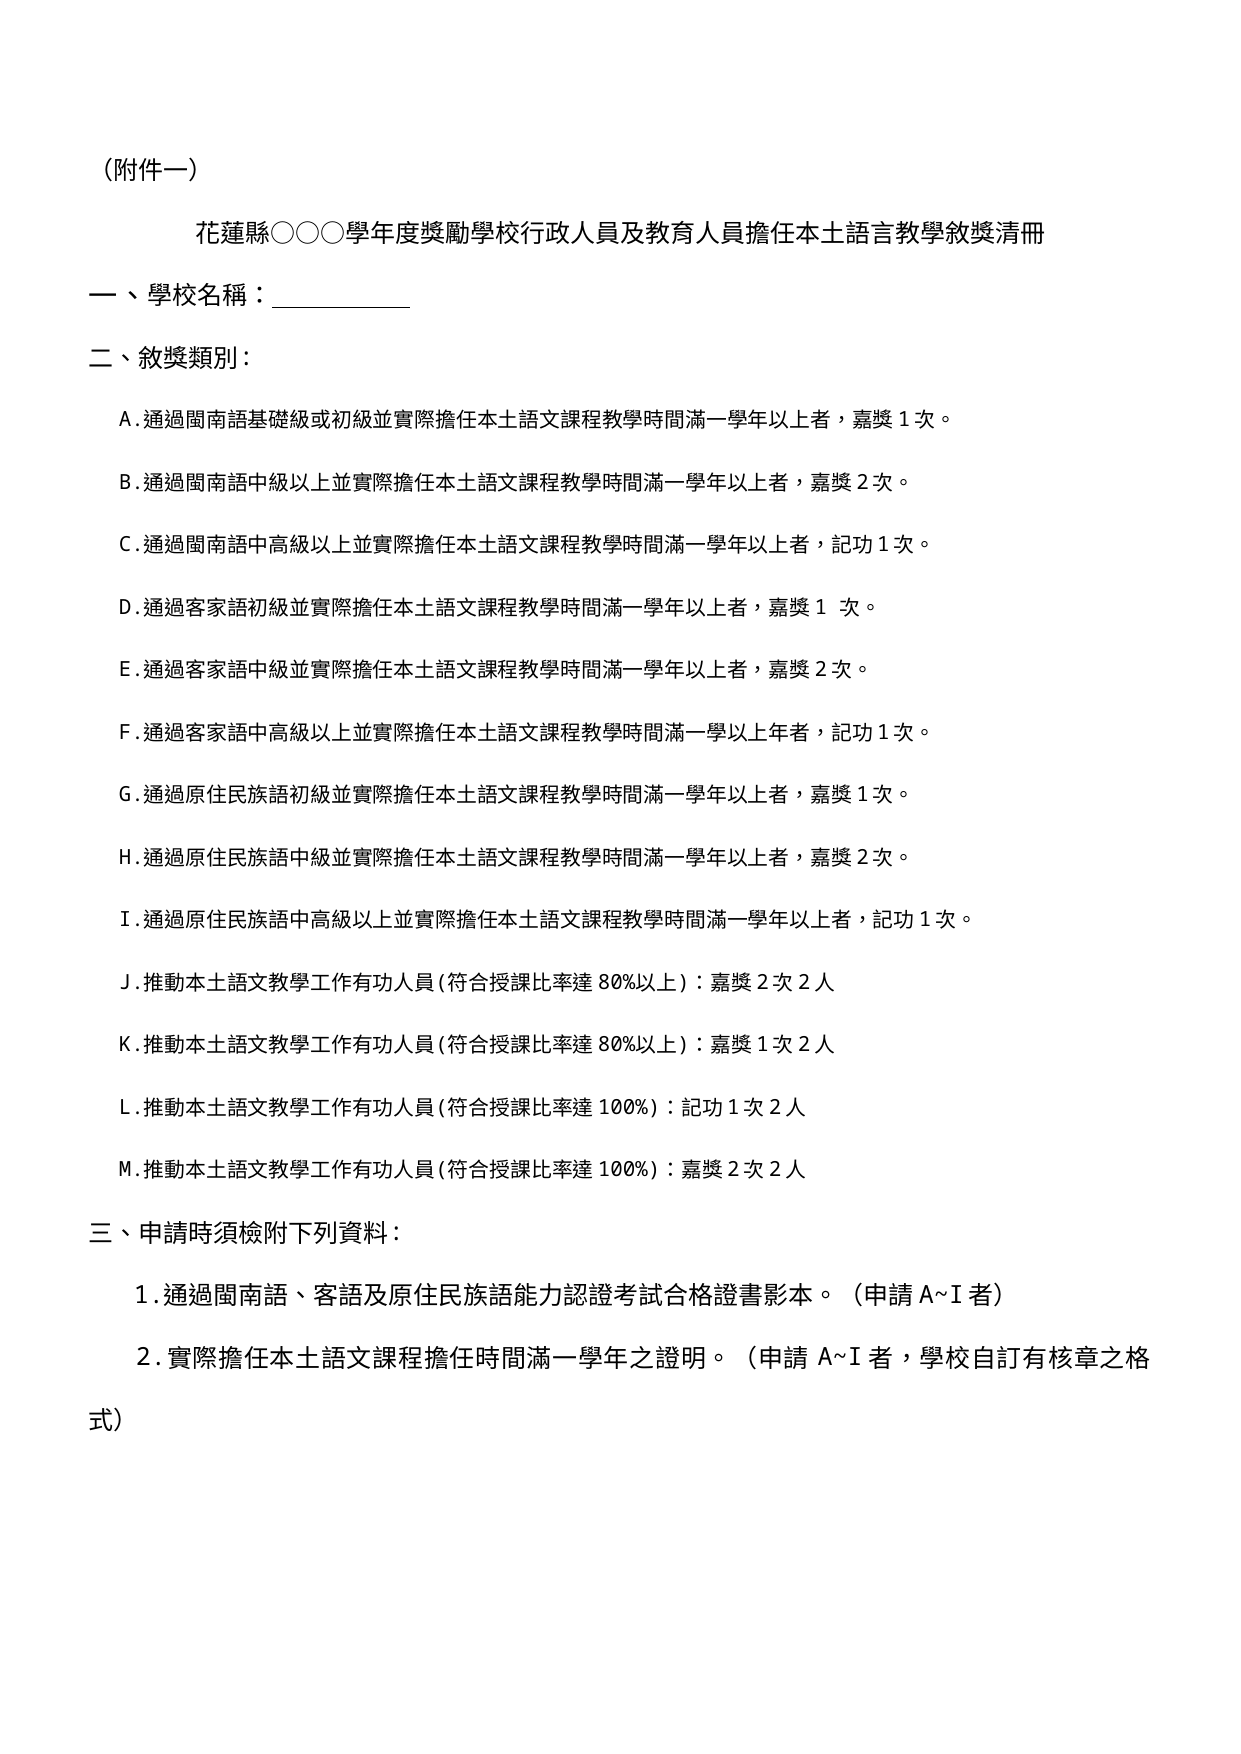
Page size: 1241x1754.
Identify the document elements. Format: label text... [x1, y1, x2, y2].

text I.通過原住民族語中高級以上並實際擔任本土語文課程教學時間滿一學年以上者，記功1次。 [118, 877, 1152, 939]
text 花蓮縣○○○學年度獎勵學校行政人員及教育人員擔任本土語言教學敘獎清冊 [89, 189, 1152, 252]
text 三、申請時須檢附下列資料: [89, 1189, 1152, 1252]
text L.推動本土語文教學工作有功人員(符合授課比率達100%)：記功1次2人 [118, 1064, 1152, 1127]
text B.通過閩南語中級以上並實際擔任本土語文課程教學時間滿一學年以上者，嘉獎2次。 [118, 439, 1152, 502]
text 1.通過閩南語、客語及原住民族語能力認證考試合格證書影本。（申請A~I者） [89, 1252, 1152, 1314]
text K.推動本土語文教學工作有功人員(符合授課比率達80%以上)：嘉獎1次2人 [118, 1002, 1152, 1064]
text 2.實際擔任本土語文課程擔任時間滿一學年之證明。（申請A~I者，學校自訂有核章之格式） [89, 1314, 1152, 1439]
text C.通過閩南語中高級以上並實際擔任本土語文課程教學時間滿一學年以上者，記功1次。 [118, 502, 1152, 564]
text M.推動本土語文教學工作有功人員(符合授課比率達100%)：嘉獎2次2人 [118, 1127, 1152, 1189]
text 一、學校名稱： [89, 252, 1152, 314]
text （附件一） [89, 127, 1152, 189]
text A.通過閩南語基礎級或初級並實際擔任本土語文課程教學時間滿一學年以上者，嘉獎1次。 [118, 377, 1152, 439]
text G.通過原住民族語初級並實際擔任本土語文課程教學時間滿一學年以上者，嘉獎1次。 [118, 752, 1152, 814]
text J.推動本土語文教學工作有功人員(符合授課比率達80%以上)：嘉獎2次2人 [118, 939, 1152, 1002]
text E.通過客家語中級並實際擔任本土語文課程教學時間滿一學年以上者，嘉獎2次。 [118, 627, 1152, 689]
text F.通過客家語中高級以上並實際擔任本土語文課程教學時間滿一學以上年者，記功1次。 [118, 689, 1152, 752]
text H.通過原住民族語中級並實際擔任本土語文課程教學時間滿一學年以上者，嘉獎2次。 [118, 814, 1152, 877]
text 二、敘獎類別: [89, 314, 1152, 377]
text D.通過客家語初級並實際擔任本土語文課程教學時間滿一學年以上者，嘉獎1 次。 [118, 564, 1152, 627]
